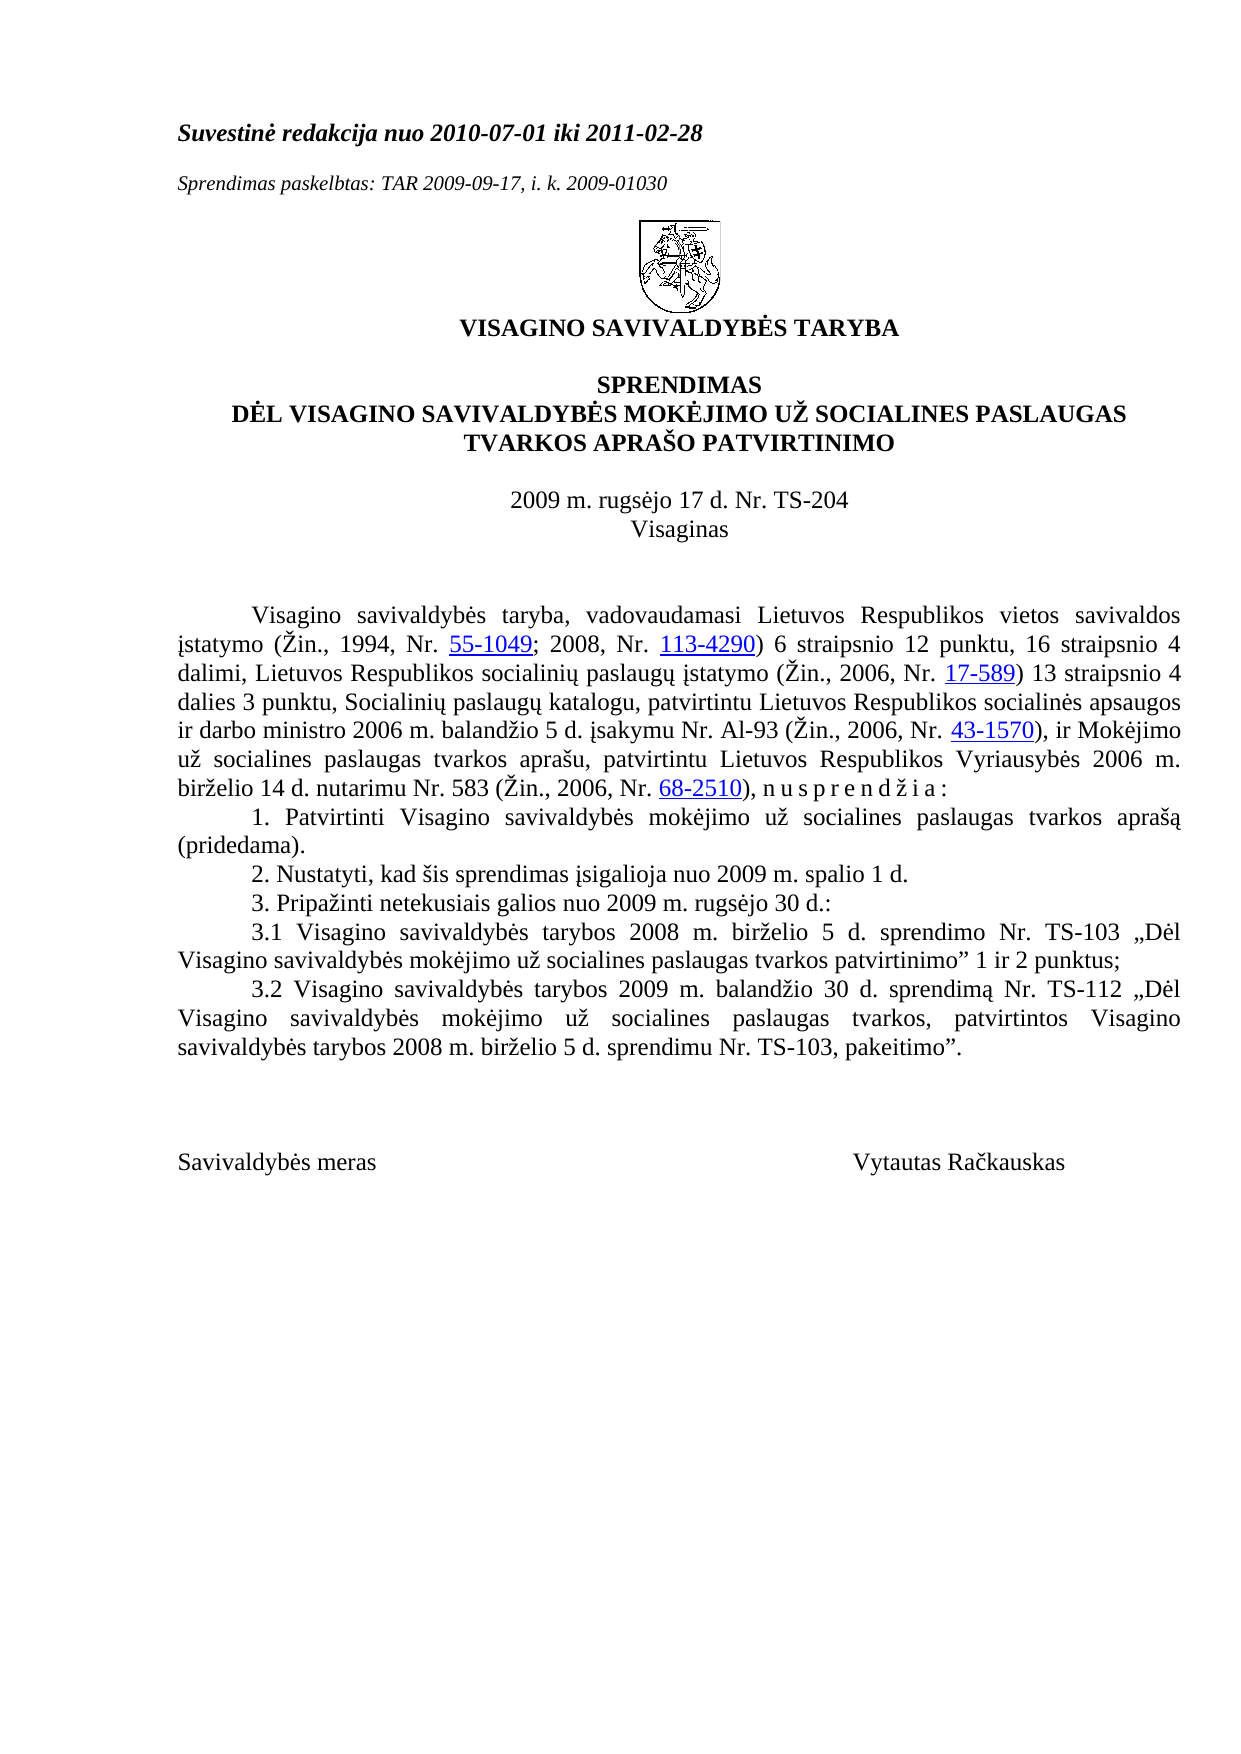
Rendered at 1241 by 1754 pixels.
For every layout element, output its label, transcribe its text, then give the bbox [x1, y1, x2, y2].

text 3.1 Visagino savivaldybės tarybos 2008 m. birželio 5 d. sprendimo Nr. TS-103 „Dėl Visagino savivaldybės mokėjimo už socialines paslaugas tvarkos patvirtinimo” 1 ir 2 punktus; [177, 917, 1181, 974]
text DĖL VISAGINO SAVIVALDYBĖS MOKĖJIMO UŽ SOCIALINES PASLAUGAS TVARKOS APRAŠO PATVIRTINIMO [177, 399, 1181, 457]
text 2009 m. rugsėjo 17 d. Nr. TS-204 [177, 486, 1181, 514]
text Visaginas [177, 514, 1181, 543]
text 3. Pripažinti netekusiais galios nuo 2009 m. rugsėjo 30 d.: [177, 888, 1181, 917]
text 3.2 Visagino savivaldybės tarybos 2009 m. balandžio 30 d. sprendimą Nr. TS-112 „Dėl Visagino savivaldybės mokėjimo už socialines paslaugas tvarkos, patvirtintos Visagino savivaldybės tarybos 2008 m. birželio 5 d. sprendimu Nr. TS-103, pakeitimo”. [177, 974, 1181, 1061]
text 2. Nustatyti, kad šis sprendimas įsigalioja nuo 2009 m. spalio 1 d. [177, 859, 1181, 888]
text SPRENDIMAS [177, 371, 1181, 399]
text Visagino savivaldybės taryba, vadovaudamasi Lietuvos Respublikos vietos savivaldos įstatymo (Žin., 1994, Nr. 55-1049; 2008, Nr. 113-4290) 6 straipsnio 12 punktu, 16 straipsnio 4 dalimi, Lietuvos Respublikos socialinių paslaugų įstatymo (Žin., 2006, Nr. 17-589) 13 straipsnio 4 dalies 3 punktu, Socialinių paslaugų katalogu, patvirtintu Lietuvos Respublikos socialinės apsaugos ir darbo ministro 2006 m. balandžio 5 d. įsakymu Nr. Al-93 (Žin., 2006, Nr. 43-1570), ir Mokėjimo už socialines paslaugas tvarkos aprašu, patvirtintu Lietuvos Respublikos Vyriausybės 2006 m. birželio 14 d. nutarimu Nr. 583 (Žin., 2006, Nr. 68-2510), nusprendžia: [177, 601, 1181, 802]
text Savivaldybės meras Vytautas Račkauskas [177, 1147, 1181, 1176]
text Sprendimas paskelbtas: TAR 2009-09-17, i. k. 2009-01030 [177, 171, 1181, 195]
text Suvestinė redakcija nuo 2010-07-01 iki 2011-02-28 [177, 118, 1181, 147]
text 1. Patvirtinti Visagino savivaldybės mokėjimo už socialines paslaugas tvarkos aprašą (pridedama). [177, 802, 1181, 859]
text VISAGINO SAVIVALDYBĖS TARYBA [177, 313, 1181, 342]
